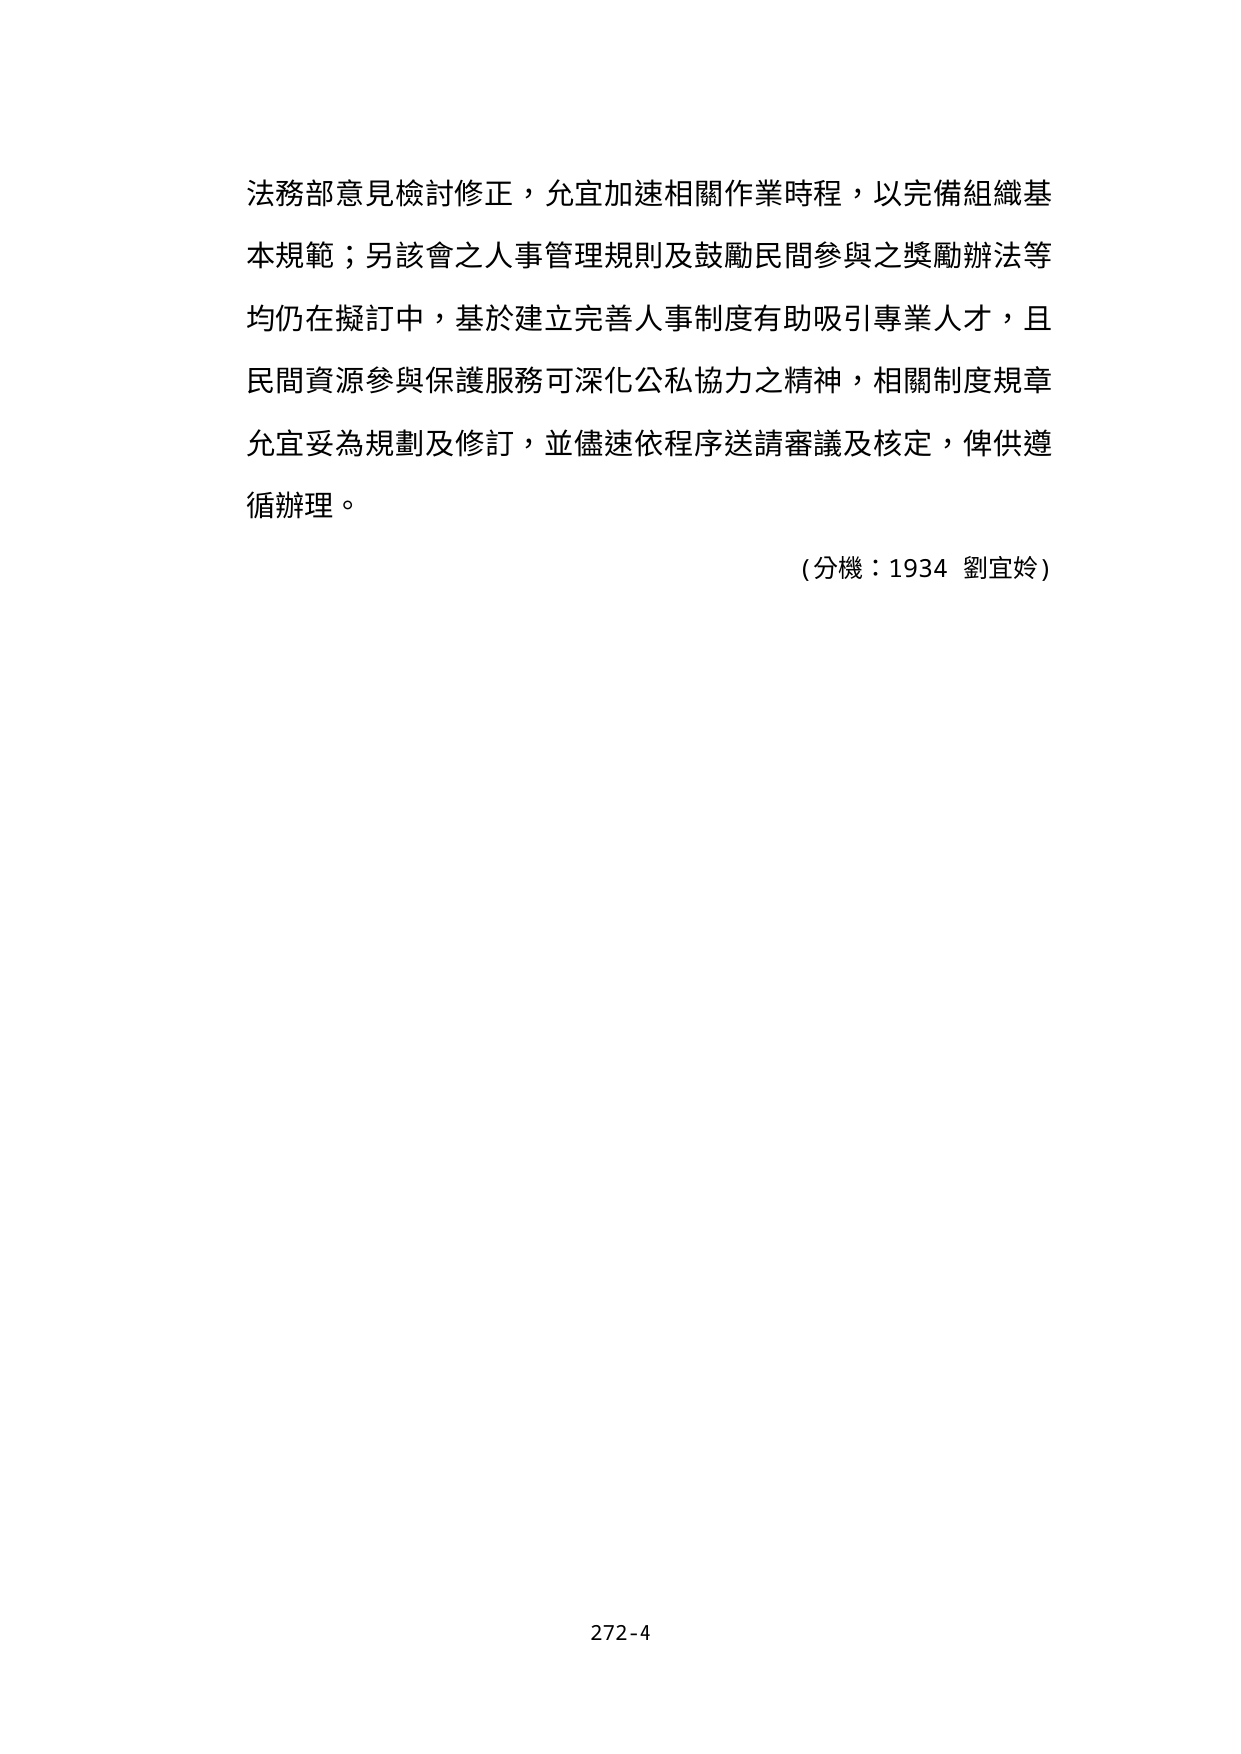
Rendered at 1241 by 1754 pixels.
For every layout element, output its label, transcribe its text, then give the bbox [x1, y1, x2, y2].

text (分機：1934 劉宜姈) [187, 525, 1053, 587]
text 法務部意見檢討修正，允宜加速相關作業時程，以完備組織基本規範；另該會之人事管理規則及鼓勵民間參與之獎勵辦法等均仍在擬訂中，基於建立完善人事制度有助吸引專業人才，且民間資源參與保護服務可深化公私協力之精神，相關制度規章允宜妥為規劃及修訂，並儘速依程序送請審議及核定，俾供遵循辦理。 [246, 150, 1053, 525]
